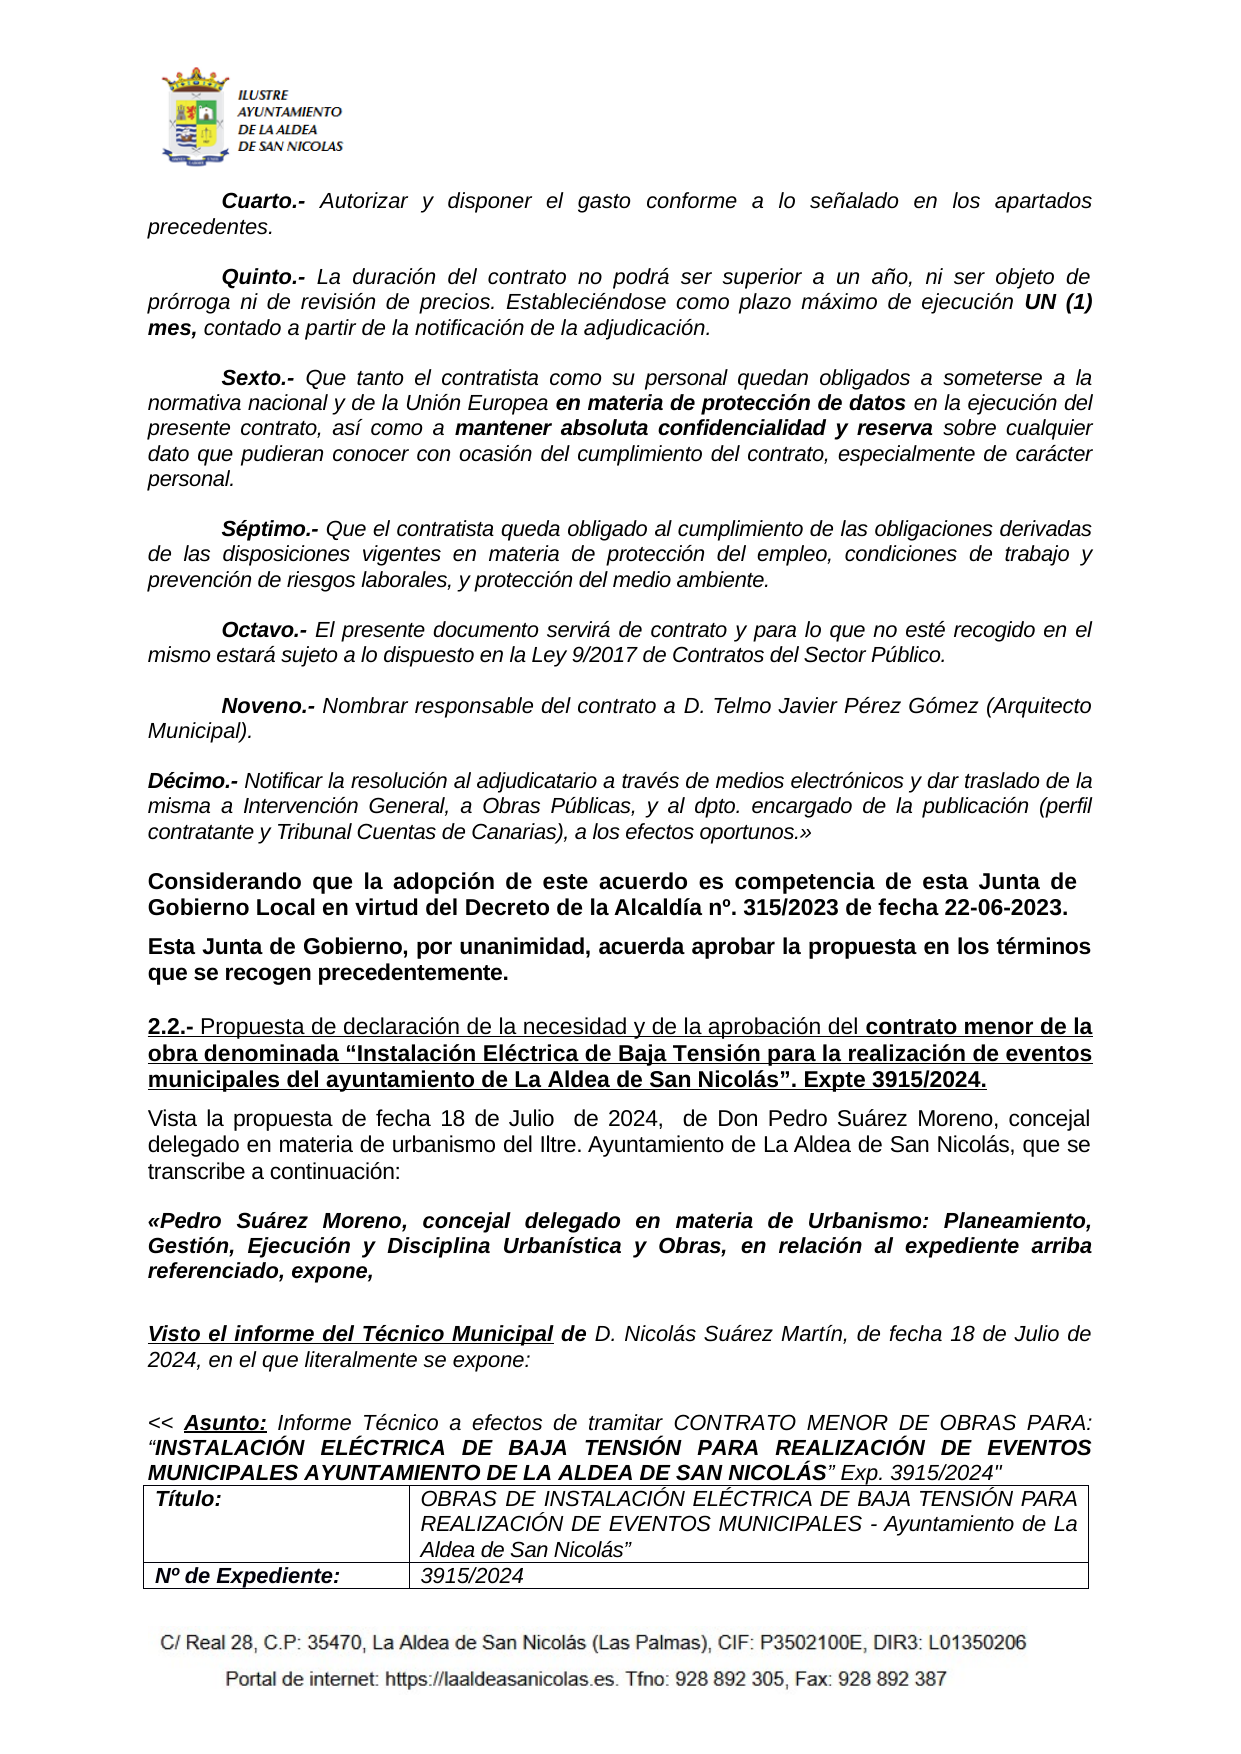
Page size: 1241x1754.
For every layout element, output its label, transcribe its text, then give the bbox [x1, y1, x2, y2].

text «Pedro Suárez Moreno, concejal delegado en materia de Urbanismo: Planeamiento, Gestión, Ejecución y Disciplina Urbanística y Obras, en relación al expediente arriba referenciado, expone, [148, 1208, 1093, 1283]
table_header OBRAS DE INSTALACIÓN ELÉCTRICA DE BAJA TENSIÓN PARA REALIZACIÓN DE EVENTOS MUNICIPALES - Ayuntamiento de La Aldea de San Nicolás” [410, 1486, 1088, 1562]
text Esta Junta de Gobierno, por unanimidad, acuerda aprobar la propuesta en los términos que se recogen precedentemente. [148, 933, 1093, 986]
text Quinto.- La duración del contrato no podrá ser superior a un año, ni ser objeto de prórroga ni de revisión de precios. Estableciéndose como plazo máximo de ejecución UN (1) mes, contado a partir de la notificación de la adjudicación. [148, 264, 1093, 340]
text Vista la propuesta de fecha 18 de Julio de 2024, de Don Pedro Suárez Moreno, concejal delegado en materia de urbanismo del Iltre. Ayuntamiento de La Aldea de San Nicolás, que se transcribe a continuación: [148, 1105, 1093, 1184]
text Octavo.- El presente documento servirá de contrato y para lo que no esté recogido en el mismo estará sujeto a lo dispuesto en la Ley 9/2017 de Contratos del Sector Público. [148, 617, 1093, 667]
picture [148, 1626, 1033, 1695]
text obra denominada “Instalación Eléctrica de Baja Tensión para la realización de eventos [148, 1037, 1093, 1063]
text 2.2.- Propuesta de declaración de la necesidad y de la aprobación del contrato menor de la [148, 1013, 1093, 1036]
table_cell Nº de Expediente: [144, 1563, 409, 1588]
text Noveno.- Nombrar responsable del contrato a D. Telmo Javier Pérez Gómez (Arquitecto Municipal). [148, 693, 1093, 743]
table_header Título: [144, 1486, 409, 1562]
text Visto el informe del Técnico Municipal de D. Nicolás Suárez Martín, de fecha 18 de Julio de 2024, en el que literalmente se expone: [148, 1321, 1093, 1372]
text Considerando que la adopción de este acuerdo es competencia de esta Junta de Gobierno Local en virtud del Decreto de la Alcaldía nº. 315/2023 de fecha 22-06-2023. [148, 868, 1078, 921]
text << Asunto: Informe Técnico a efectos de tramitar CONTRATO MENOR DE OBRAS PARA: “INSTALACIÓN ELÉCTRICA DE BAJA TENSIÓN PARA REALIZACIÓN DE EVENTOS MUNICIPALES AYUNTAMIENTO DE LA ALDEA DE SAN NICOLÁS” Exp. 3915/2024" [148, 1409, 1093, 1485]
text Cuarto.- Autorizar y disponer el gasto conforme a lo señalado en los apartados precedentes. [148, 188, 1093, 239]
picture [148, 59, 359, 174]
table_cell 3915/2024 [410, 1563, 1088, 1588]
text Séptimo.- Que el contratista queda obligado al cumplimiento de las obligaciones derivadas de las disposiciones vigentes en materia de protección del empleo, condiciones de trabajo y prevención de riesgos laborales, y protección del medio ambiente. [148, 516, 1093, 592]
text Sexto.- Que tanto el contratista como su personal quedan obligados a someterse a la normativa nacional y de la Unión Europea en materia de protección de datos en la ejecución del presente contrato, así como a mantener absoluta confidencialidad y reserva sobre cualquier dato que pudieran conocer con ocasión del cumplimiento del contrato, especialmente de carácter personal. [148, 365, 1093, 491]
text municipales del ayuntamiento de La Aldea de San Nicolás”. Expte 3915/2024. [148, 1064, 1093, 1092]
text Décimo.- Notificar la resolución al adjudicatario a través de medios electrónicos y dar traslado de la misma a Intervención General, a Obras Públicas, y al dpto. encargado de la publicación (perfil contratante y Tribunal Cuentas de Canarias), a los efectos oportunos.» [148, 768, 1093, 844]
